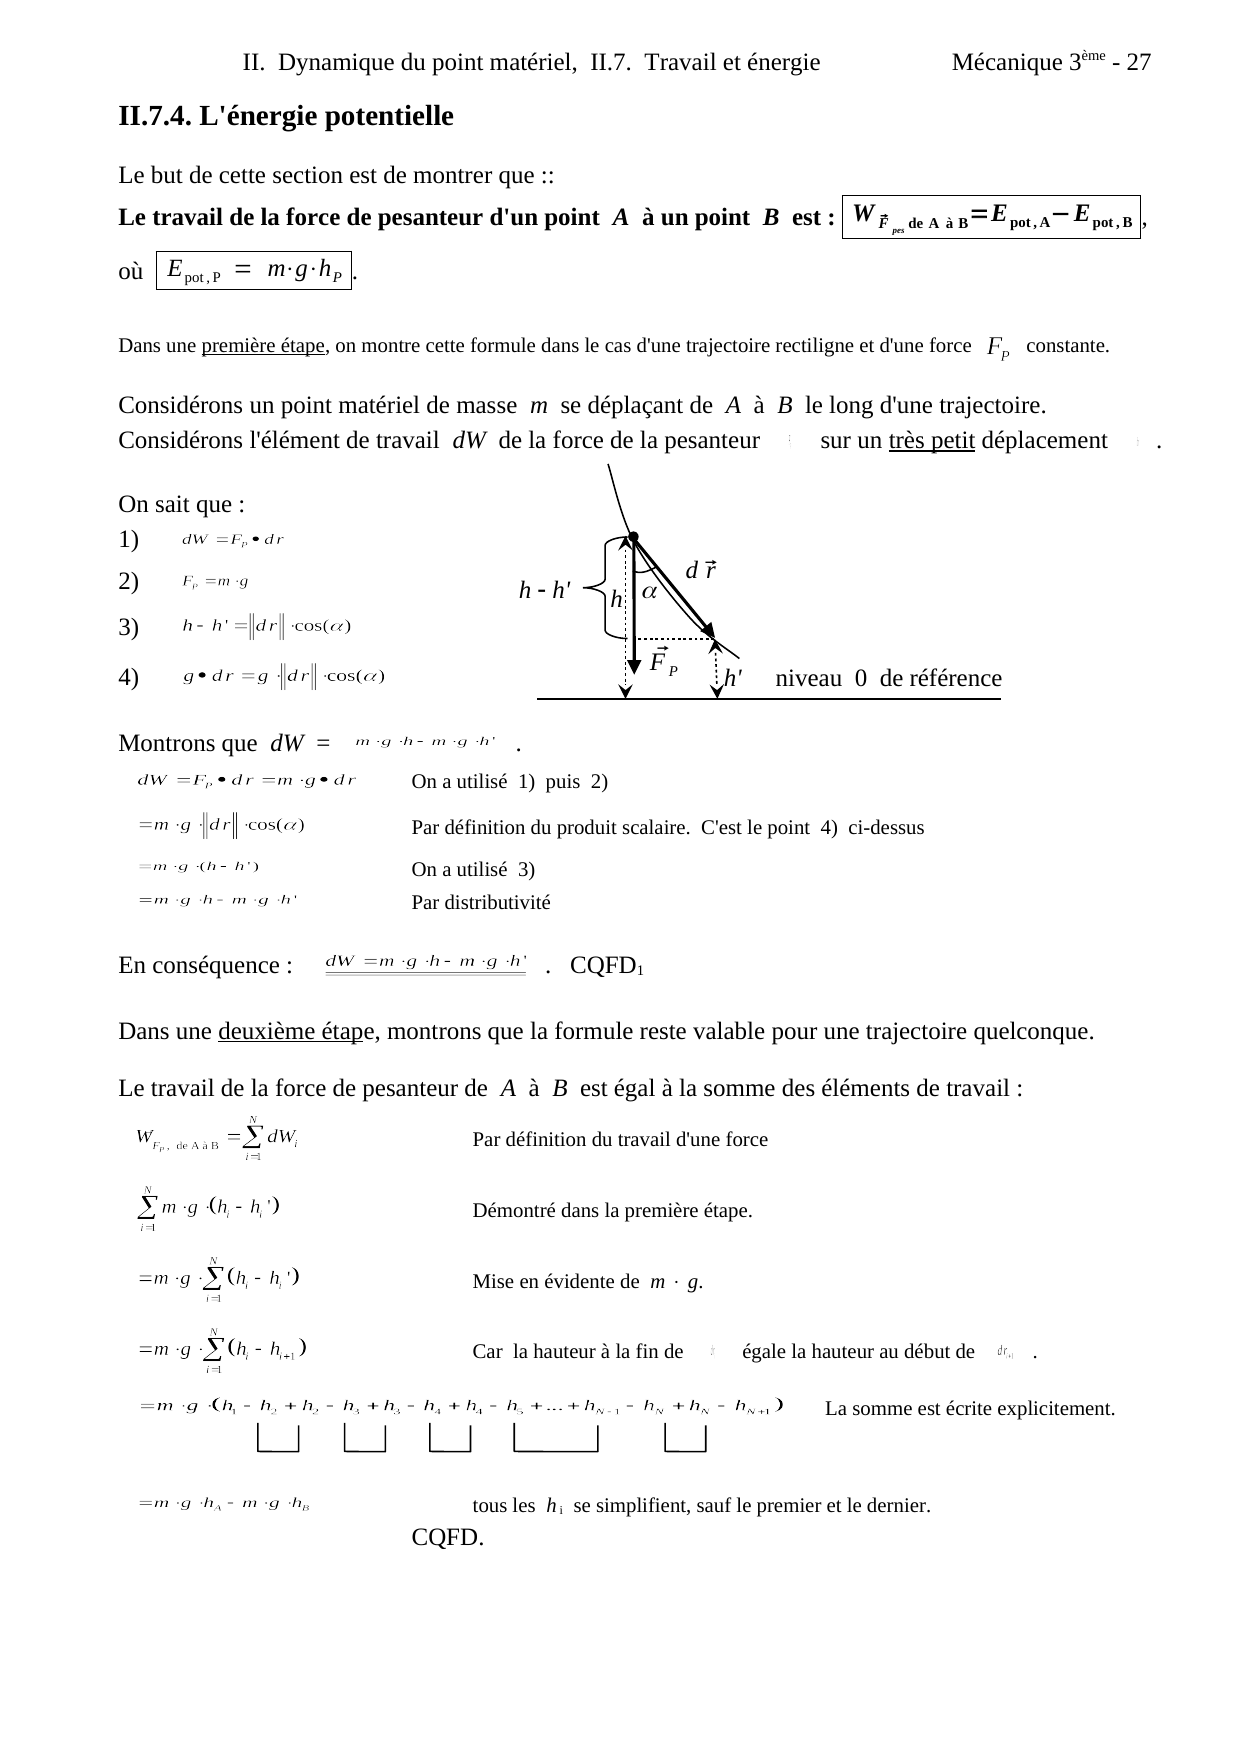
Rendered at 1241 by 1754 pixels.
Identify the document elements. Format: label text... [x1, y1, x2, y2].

subtitle II.7.4. L'énergie potentielle [118, 98, 1151, 132]
text [617, 489, 1151, 518]
text 2) [118, 560, 604, 601]
text Dans une première étape, on montre cette formule dans le cas d'une trajectoire rectiligne et d'une force constante. [118, 324, 1151, 366]
text Car la hauteur à la fin de égale la hauteur au début de . [118, 1314, 1151, 1385]
text Considérons l'élément de travail dW de la force de la pesanteur sur un très petit déplacement . [118, 419, 1181, 461]
text [626, 518, 1151, 560]
text 3) [118, 601, 632, 651]
text Le travail de la force de pesanteur de A à B est égal à la somme des éléments de travail : [118, 1073, 1151, 1102]
text Montrons que dW = . [118, 726, 1151, 759]
text 2) [595, 560, 632, 601]
text [688, 601, 1151, 651]
text Considérons un point matériel de masse m se déplaçant de A à B le long d'une trajectoire. [118, 390, 1151, 419]
text En conséquence : . CQFD1 [118, 941, 1151, 987]
text Par distributivité [118, 884, 1151, 917]
text 2) [654, 569, 681, 601]
text On sait que : [118, 489, 622, 518]
text Par définition du travail d'une force [118, 1102, 1151, 1173]
text tous les h i se simplifient, sauf le premier et le dernier. [118, 1484, 1151, 1522]
text On a utilisé 3) [118, 851, 1151, 884]
text On a utilisé 1) puis 2) [118, 759, 1151, 801]
text Par définition du produit scalaire. C'est le point 4) ci-dessus [118, 801, 1151, 851]
text 4) [118, 651, 1151, 701]
text [606, 539, 632, 560]
text Mise en évidente de m  g. [118, 1244, 1151, 1314]
text La somme est écrite explicitement. [118, 1385, 1151, 1427]
text Démontré dans la première étape. [118, 1173, 1151, 1244]
text 2) [636, 571, 673, 601]
text 2) [654, 560, 1151, 601]
text CQFD. [118, 1522, 1151, 1551]
text [636, 601, 713, 651]
text Dans une deuxième étape, montrons que la formule reste valable pour une trajectoire quelconque. [118, 1016, 1151, 1044]
text 2) [636, 560, 649, 571]
text Le travail de la force de pesanteur d'un point A à un point B est : , où . [118, 189, 1151, 296]
text Le but de cette section est de montrer que :: [118, 161, 1151, 189]
text 1) [118, 518, 628, 560]
